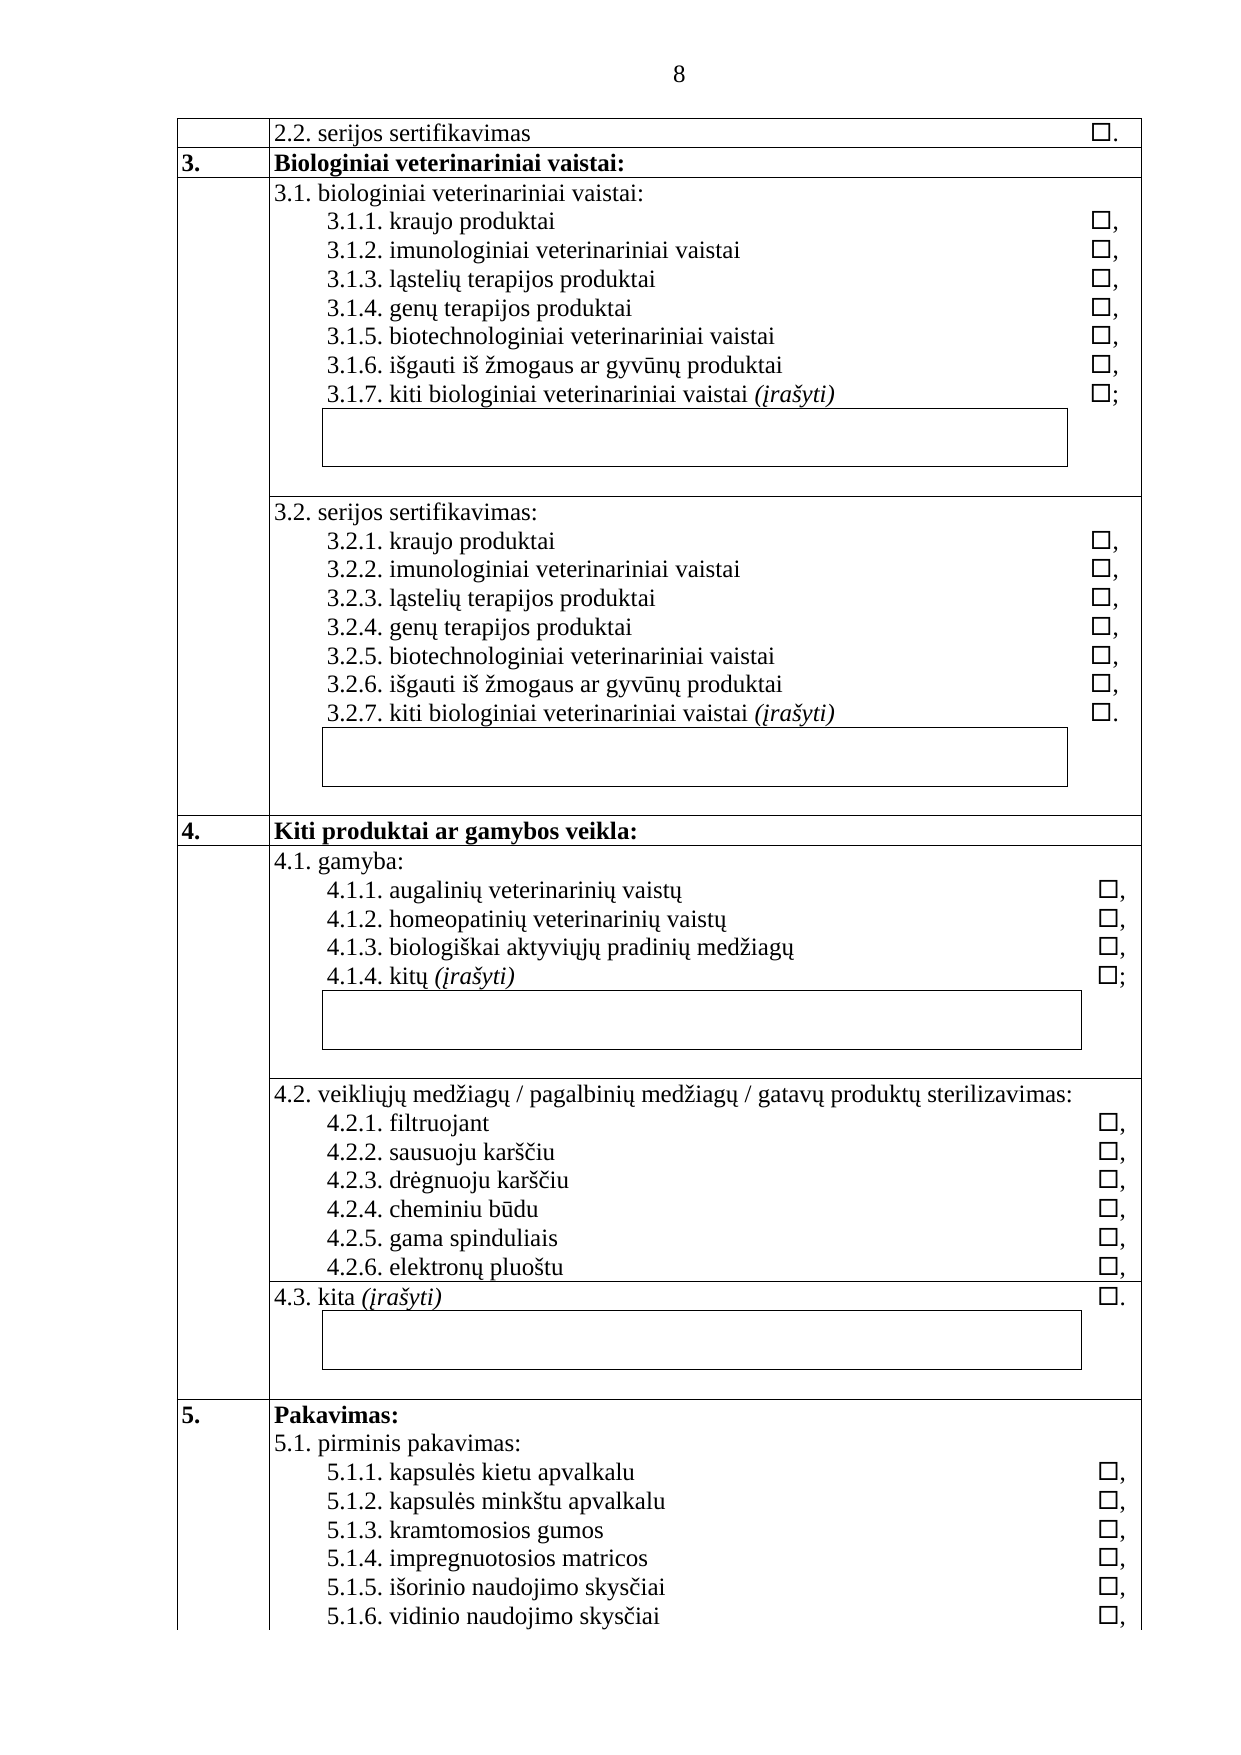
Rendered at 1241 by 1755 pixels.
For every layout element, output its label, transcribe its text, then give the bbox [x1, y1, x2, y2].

table_cell 3.2.2. imunologiniai veterinariniai vaistai [323, 555, 1067, 583]
table_cell , [1081, 933, 1141, 961]
table_cell Pakavimas: [270, 1400, 1141, 1428]
table_cell [270, 1486, 322, 1515]
table_cell [178, 933, 269, 961]
table_cell [], [1067, 612, 1141, 641]
table_cell 3.1.2. imunologiniai veterinariniai vaistai [323, 235, 1067, 264]
table_cell [], [1081, 1601, 1141, 1630]
table_cell ; [1081, 961, 1141, 990]
table_cell [], [1067, 321, 1141, 350]
table_cell [178, 1429, 269, 1457]
table_cell [], [1081, 1572, 1141, 1601]
table_cell Biologiniai veterinariniai vaistai: [270, 148, 1141, 177]
table_cell 3.2.4. genų terapijos produktai [323, 612, 1067, 641]
table_cell [], [1081, 1223, 1141, 1252]
table_cell [178, 612, 269, 641]
table_cell 3.1. biologiniai veterinariniai vaistai: [270, 178, 1067, 206]
table_cell [178, 321, 269, 350]
table_cell [], [1081, 1486, 1141, 1515]
table_cell [1082, 1310, 1141, 1369]
table_cell [178, 206, 269, 235]
table_cell [178, 1078, 269, 1108]
table_cell 5.1.4. impregnuotosios matricos [323, 1544, 1081, 1572]
table_cell [270, 583, 322, 612]
table_cell 4.1.1. augalinių veterinarinių vaistų [323, 875, 1081, 904]
table_cell [323, 1311, 1081, 1369]
table_cell [], [1067, 206, 1141, 235]
table_cell [1067, 466, 1141, 496]
table_cell [178, 350, 269, 379]
table_cell [], [1067, 350, 1141, 379]
table_cell [178, 875, 269, 904]
table_cell [323, 409, 1067, 466]
table_cell 4. [178, 816, 269, 845]
table_cell [], [1067, 293, 1141, 321]
table_cell [], [1081, 1137, 1141, 1166]
table_cell 3.2.3. ląstelių terapijos produktai [323, 583, 1067, 612]
table_cell 5. [178, 1400, 269, 1428]
table_cell 3.1.5. biotechnologiniai veterinariniai vaistai [323, 321, 1067, 350]
table_cell 5.1.3. kramtomosios gumos [323, 1515, 1081, 1543]
table_cell 4.2.1. filtruojant [323, 1108, 1081, 1137]
table_cell [178, 379, 269, 408]
table_cell [178, 698, 269, 727]
table_cell [], [1081, 1194, 1141, 1223]
table_cell 3.2.5. biotechnologiniai veterinariniai vaistai [323, 641, 1067, 669]
table_cell [], [1067, 641, 1141, 669]
table_cell [178, 178, 269, 206]
table_cell []. [1081, 1282, 1141, 1310]
table_cell 3.1.1. kraujo produktai [323, 206, 1067, 235]
table_cell [], [1081, 1457, 1141, 1486]
table_cell 3. [178, 148, 269, 177]
table_cell [1082, 990, 1141, 1048]
table_cell [323, 991, 1081, 1048]
table_cell [], [1081, 1166, 1141, 1194]
table_cell [], [1067, 555, 1141, 583]
table_cell [323, 1050, 1081, 1078]
table_cell [178, 1108, 269, 1137]
table_cell [270, 1049, 322, 1078]
table_cell 5.1. pirminis pakavimas: [270, 1429, 1081, 1457]
table_cell 3.1.3. ląstelių terapijos produktai [323, 264, 1067, 293]
table_cell [178, 1310, 269, 1369]
table_cell [178, 1572, 269, 1601]
table_cell [1068, 408, 1141, 466]
table_cell []. [1067, 119, 1141, 147]
table_cell [270, 1457, 322, 1486]
table_cell [323, 787, 1067, 815]
table_cell [178, 1137, 269, 1166]
table_cell [178, 1544, 269, 1572]
table_cell 2.2. serijos sertifikavimas [270, 119, 1067, 147]
table_cell [], [1081, 1515, 1141, 1543]
table_cell [], [1067, 235, 1141, 264]
table_cell [178, 1515, 269, 1543]
table_cell [270, 612, 322, 641]
table_cell [270, 264, 322, 293]
table_cell [270, 961, 322, 990]
table_cell 3.2. serijos sertifikavimas: [270, 497, 1067, 526]
table_cell []; [1067, 379, 1141, 408]
table_cell 4.2.5. gama spinduliais [323, 1223, 1081, 1252]
table_cell [270, 1252, 322, 1281]
table_cell [178, 1281, 269, 1310]
table_cell [178, 1194, 269, 1223]
table_cell [178, 1166, 269, 1194]
table_cell [323, 1370, 1081, 1399]
table_cell [178, 408, 269, 466]
table_cell [270, 466, 322, 496]
table_cell [270, 1544, 322, 1572]
table_cell [1081, 1429, 1141, 1457]
table_cell [178, 904, 269, 932]
table_cell [178, 1457, 269, 1486]
table_cell [1068, 727, 1141, 786]
table_cell [178, 264, 269, 293]
table_cell 3.2.6. išgauti iš žmogaus ar gyvūnų produktai [323, 670, 1067, 698]
table_cell [270, 786, 322, 815]
table_cell [323, 728, 1067, 786]
table_cell [270, 1515, 322, 1543]
table_cell 3.1.4. genų terapijos produktai [323, 293, 1067, 321]
table_cell [1081, 1049, 1141, 1078]
table_cell [270, 670, 322, 698]
table_cell [270, 1137, 322, 1166]
table_cell [270, 727, 322, 786]
table_cell 4.1.4. kitų (įrašyti) [323, 961, 1081, 990]
table_cell [178, 119, 269, 147]
table_cell [270, 206, 322, 235]
table_cell [270, 235, 322, 264]
table_cell [178, 1601, 269, 1630]
table_cell [], [1067, 583, 1141, 612]
table_cell 4.2.4. cheminiu būdu [323, 1194, 1081, 1223]
table_cell [178, 496, 269, 526]
table_cell [178, 293, 269, 321]
table_cell [178, 583, 269, 612]
table_cell [178, 1369, 269, 1399]
table_cell [1081, 1369, 1141, 1399]
table_cell [], [1067, 526, 1141, 554]
table_cell [270, 875, 322, 904]
table_cell [270, 379, 322, 408]
table_cell 3.2.7. kiti biologiniai veterinariniai vaistai (įrašyti) [323, 698, 1067, 727]
table_cell [178, 555, 269, 583]
table_cell [270, 555, 322, 583]
table_cell , [1081, 904, 1141, 932]
table_cell [270, 408, 322, 466]
table_cell 5.1.6. vidinio naudojimo skysčiai [323, 1601, 1081, 1630]
table_cell 5.1.2. kapsulės minkštu apvalkalu [323, 1486, 1081, 1515]
table_cell 5.1.1. kapsulės kietu apvalkalu [323, 1457, 1081, 1486]
table_cell [270, 1601, 322, 1630]
table_cell [178, 1486, 269, 1515]
table_cell [178, 846, 269, 875]
table_cell 4.2. veikliųjų medžiagų / pagalbinių medžiagų / gatavų produktų sterilizavimas: [270, 1079, 1081, 1108]
table_cell 5.1.5. išorinio naudojimo skysčiai [323, 1572, 1081, 1601]
table_cell [1067, 497, 1141, 526]
table_cell [270, 1194, 322, 1223]
table_cell [178, 961, 269, 990]
table_cell [1081, 846, 1141, 875]
table_cell [270, 321, 322, 350]
table_cell [], [1067, 670, 1141, 698]
table_cell [1081, 1079, 1141, 1108]
table_cell [1067, 178, 1141, 206]
table_cell [270, 990, 322, 1048]
table_cell [], [1081, 1252, 1141, 1281]
table_cell [178, 1223, 269, 1252]
table_cell Kiti produktai ar gamybos veikla: [270, 816, 1141, 845]
table_cell [270, 350, 322, 379]
table_cell [178, 1252, 269, 1281]
table_cell 4.1.3. biologiškai aktyviųjų pradinių medžiagų [323, 933, 1081, 961]
table_cell [270, 1572, 322, 1601]
table_cell 3.1.6. išgauti iš žmogaus ar gyvūnų produktai [323, 350, 1067, 379]
table_cell [270, 698, 322, 727]
table_cell []. [1067, 698, 1141, 727]
table_cell 4.3. kita (įrašyti) [270, 1282, 1081, 1310]
table_cell [270, 293, 322, 321]
table_cell [], [1081, 1544, 1141, 1572]
table_cell [270, 933, 322, 961]
table_cell [178, 466, 269, 496]
table_cell 3.2.1. kraujo produktai [323, 526, 1067, 554]
table_cell 4.1.2. homeopatinių veterinarinių vaistų [323, 904, 1081, 932]
table_cell 3.1.7. kiti biologiniai veterinariniai vaistai (įrašyti) [323, 379, 1067, 408]
table_cell [178, 786, 269, 815]
table_cell [178, 526, 269, 554]
table_cell , [1081, 875, 1141, 904]
table_cell [178, 641, 269, 669]
table_cell [1067, 786, 1141, 815]
table_cell [178, 727, 269, 786]
table_cell [178, 990, 269, 1048]
table_cell [270, 1310, 322, 1369]
table_cell [], [1067, 264, 1141, 293]
table_cell [], [1081, 1108, 1141, 1137]
table_cell 4.1. gamyba: [270, 846, 1081, 875]
table_cell [270, 904, 322, 932]
table_cell 4.2.6. elektronų pluoštu [323, 1252, 1081, 1281]
table_cell [178, 235, 269, 264]
table_cell [178, 1049, 269, 1078]
table_cell [270, 1108, 322, 1137]
table_cell [270, 526, 322, 554]
table_cell [323, 467, 1067, 496]
table_cell [270, 641, 322, 669]
table_cell [178, 670, 269, 698]
table_cell [270, 1166, 322, 1194]
table_cell 4.2.2. sausuoju karščiu [323, 1137, 1081, 1166]
table_cell [270, 1369, 322, 1399]
table_cell 4.2.3. drėgnuoju karščiu [323, 1166, 1081, 1194]
table_cell [270, 1223, 322, 1252]
